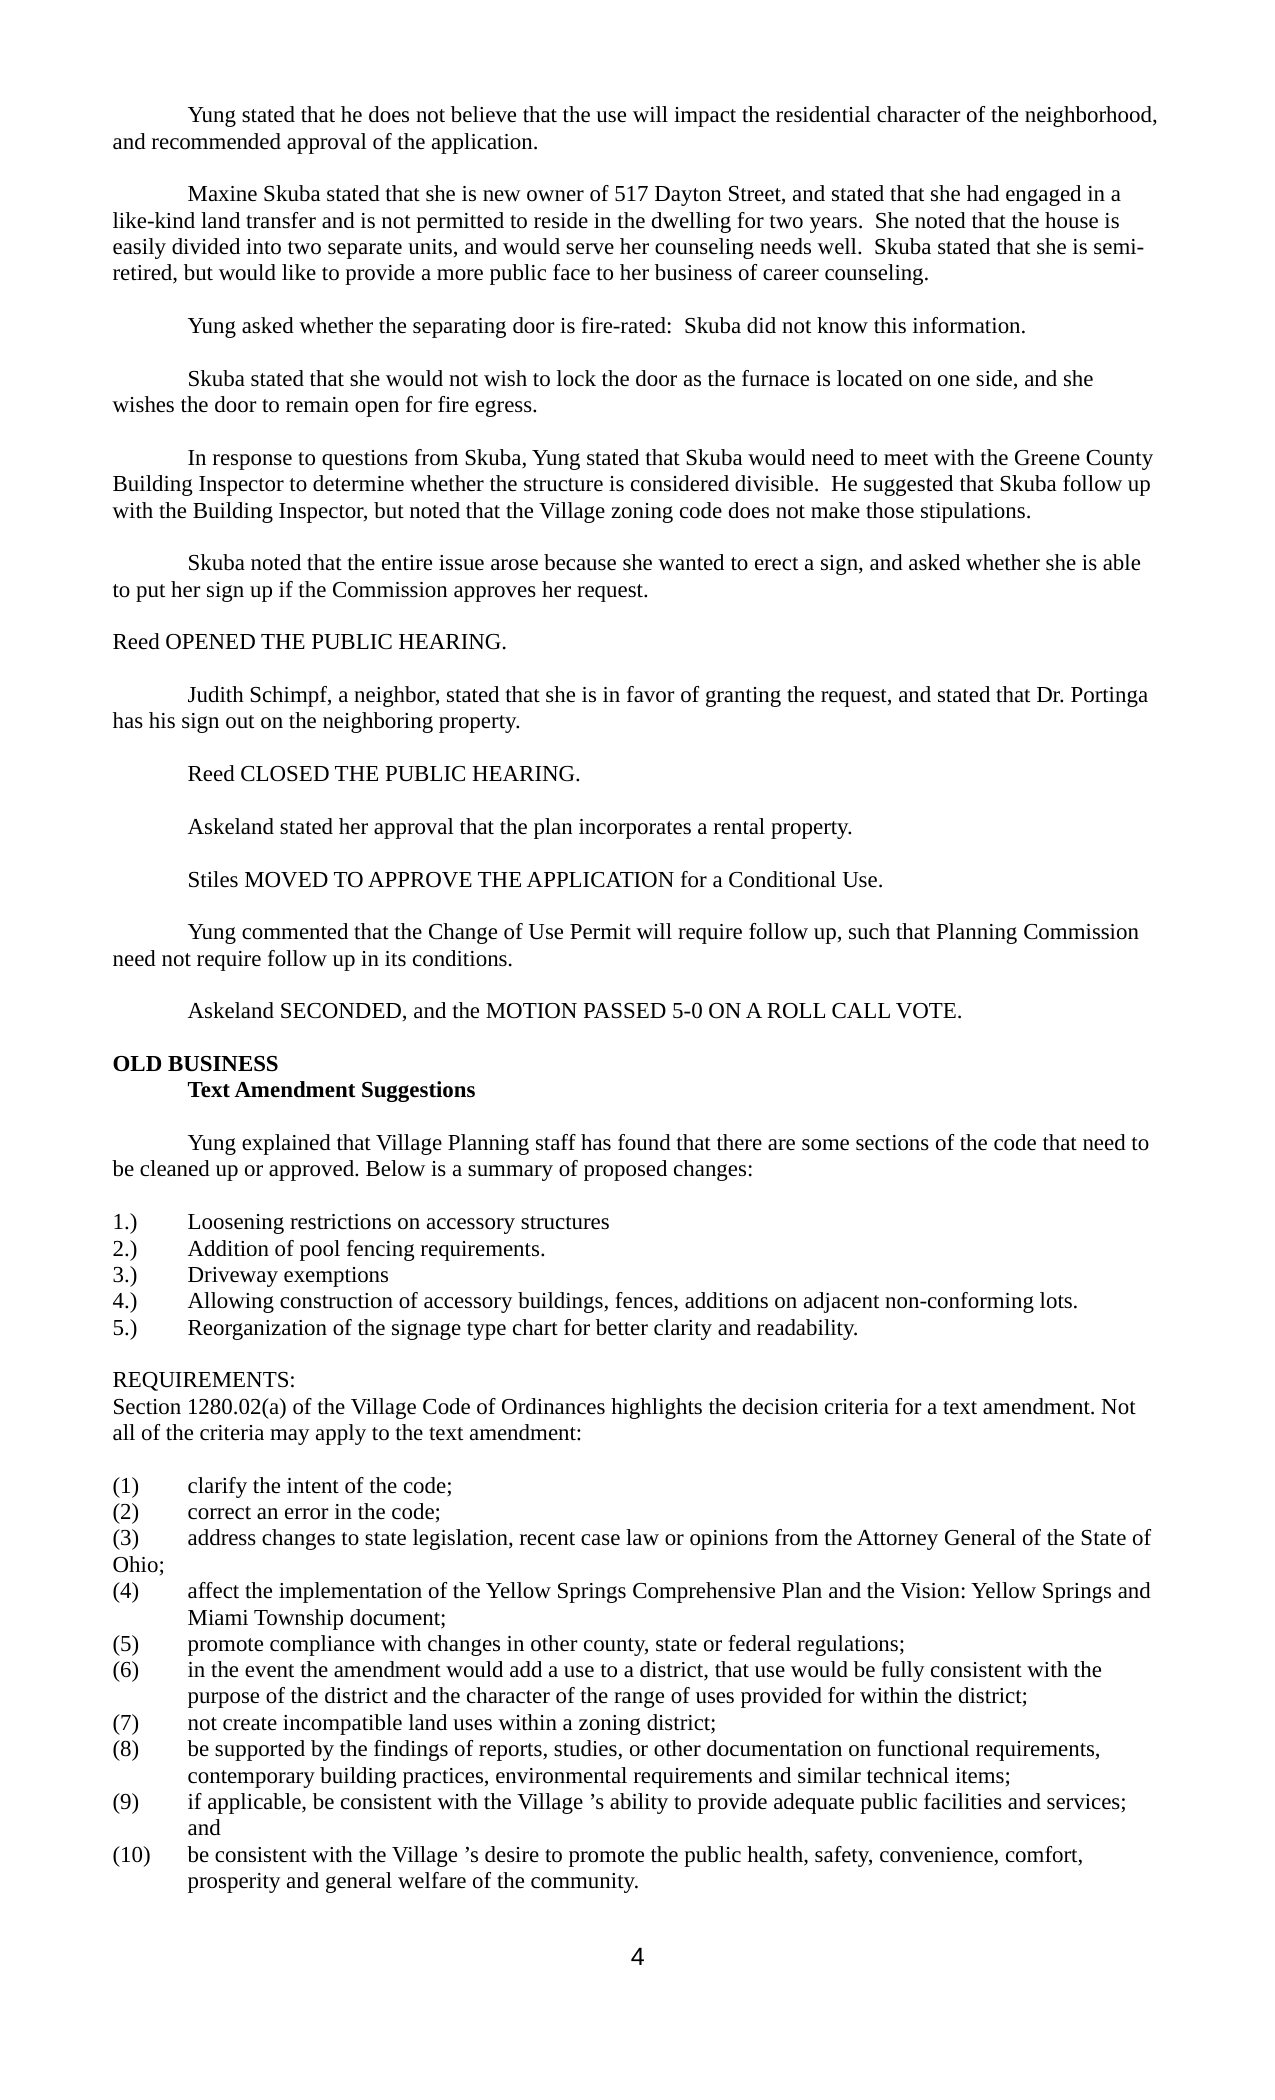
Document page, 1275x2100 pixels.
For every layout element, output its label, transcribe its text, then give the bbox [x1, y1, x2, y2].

text Skuba stated that she would not wish to lock the door as the furnace is located on one side, and she wishes the door to remain open for fire egress. [112, 365, 1162, 418]
text Maxine Skuba stated that she is new owner of 517 Dayton Street, and stated that she had engaged in a like-kind land transfer and is not permitted to reside in the dwelling for two years. She noted that the house is easily divided into two separate units, and would serve her counseling needs well. Skuba stated that she is semi-retired, but would like to provide a more public face to her business of career counseling. [112, 180, 1162, 286]
text Judith Schimpf, a neighbor, stated that she is in favor of granting the request, and stated that Dr. Portinga has his sign out on the neighboring property. [112, 681, 1162, 734]
text (4) affect the implementation of the Yellow Springs Comprehensive Plan and the Vision: Yellow Springs and Miami Township document; [112, 1577, 1162, 1630]
text (8) be supported by the findings of reports, studies, or other documentation on functional requirements, contemporary building practices, environmental requirements and similar technical items; [112, 1735, 1162, 1788]
text Askeland SECONDED, and the MOTION PASSED 5-0 ON A ROLL CALL VOTE. [112, 997, 1162, 1024]
text Yung explained that Village Planning staff has found that there are some sections of the code that need to be cleaned up or approved. Below is a summary of proposed changes: [112, 1129, 1162, 1182]
text Skuba noted that the entire issue arose because she wanted to erect a sign, and asked whether she is able to put her sign up if the Commission approves her request. [112, 549, 1162, 602]
text Askeland stated her approval that the plan incorporates a rental property. [112, 813, 1162, 839]
text (6) in the event the amendment would add a use to a district, that use would be fully consistent with the purpose of the district and the character of the range of uses provided for within the district; [112, 1656, 1162, 1709]
text 1.) Loosening restrictions on accessory structures [112, 1208, 1162, 1234]
text Yung asked whether the separating door is fire-rated: Skuba did not know this information. [112, 312, 1162, 338]
text (5) promote compliance with changes in other county, state or federal regulations; [112, 1630, 1162, 1656]
text (3) address changes to state legislation, recent case law or opinions from the Attorney General of the State of Ohio; [112, 1524, 1162, 1577]
text OLD BUSINESS [112, 1050, 1162, 1076]
text Yung commented that the Change of Use Permit will require follow up, such that Planning Commission need not require follow up in its conditions. [112, 918, 1162, 971]
text Yung stated that he does not believe that the use will impact the residential character of the neighborhood, and recommended approval of the application. [112, 101, 1162, 154]
text In response to questions from Skuba, Yung stated that Skuba would need to meet with the Greene County Building Inspector to determine whether the structure is considered divisible. He suggested that Skuba follow up with the Building Inspector, but noted that the Village zoning code does not make those stipulations. [112, 444, 1162, 523]
text (9) if applicable, be consistent with the Village ’s ability to provide adequate public facilities and services; and [112, 1788, 1162, 1841]
text Reed CLOSED THE PUBLIC HEARING. [112, 760, 1162, 787]
text 4.) Allowing construction of accessory buildings, fences, additions on adjacent non-conforming lots. [112, 1287, 1162, 1314]
text (2) correct an error in the code; [112, 1498, 1162, 1524]
text (7) not create incompatible land uses within a zoning district; [112, 1709, 1162, 1735]
text 2.) Addition of pool fencing requirements. [112, 1234, 1162, 1261]
text REQUIREMENTS: [112, 1366, 1162, 1393]
text 5.) Reorganization of the signage type chart for better clarity and readability. [112, 1314, 1162, 1340]
text Stiles MOVED TO APPROVE THE APPLICATION for a Conditional Use. [112, 866, 1162, 892]
text Section 1280.02(a) of the Village Code of Ordinances highlights the decision criteria for a text amendment. Not all of the criteria may apply to the text amendment: [112, 1393, 1162, 1445]
text Text Amendment Suggestions [112, 1076, 1162, 1103]
text (1) clarify the intent of the code; [112, 1472, 1162, 1498]
text Reed OPENED THE PUBLIC HEARING. [112, 628, 1162, 655]
text 3.) Driveway exemptions [112, 1261, 1162, 1287]
text (10) be consistent with the Village ’s desire to promote the public health, safety, convenience, comfort, prosperity and general welfare of the community. [112, 1841, 1162, 1893]
